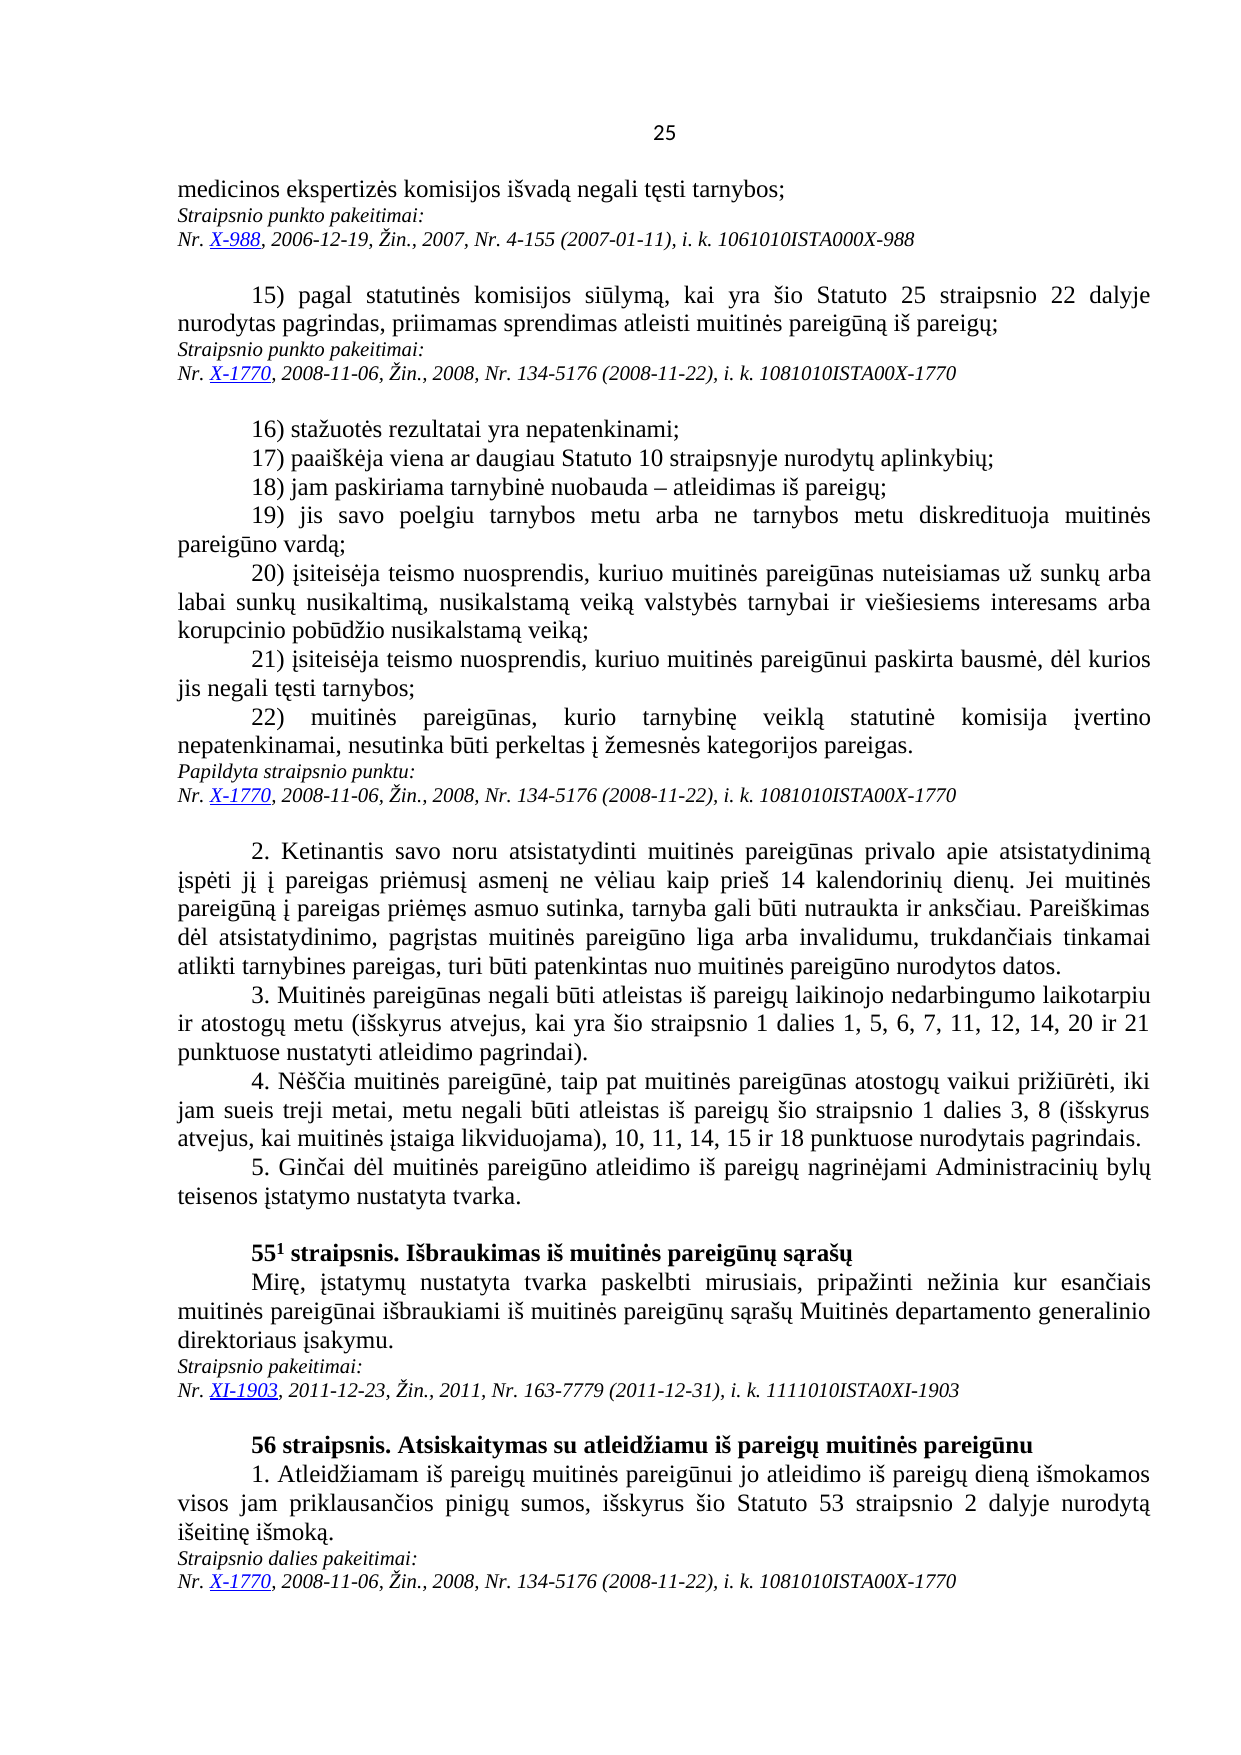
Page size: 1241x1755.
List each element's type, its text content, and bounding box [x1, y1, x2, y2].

text Straipsnio punkto pakeitimai: [177, 203, 1152, 227]
text 18) jam paskiriama tarnybinė nuobauda – atleidimas iš pareigų; [177, 472, 1152, 500]
text 2. Ketinantis savo noru atsistatydinti muitinės pareigūnas privalo apie atsistatydinimą įspėti jį į pareigas priėmusį asmenį ne vėliau kaip prieš 14 kalendorinių dienų. Jei muitinės pareigūną į pareigas priėmęs asmuo sutinka, tarnyba gali būti nutraukta ir anksčiau. Pareiškimas dėl atsistatydinimo, pagrįstas muitinės pareigūno liga arba invalidumu, trukdančiais tinkamai atlikti tarnybines pareigas, turi būti patenkintas nuo muitinės pareigūno nurodytos datos. [177, 836, 1152, 980]
text Nr. X-988, 2006-12-19, Žin., 2007, Nr. 4-155 (2007-01-11), i. k. 1061010ISTA000X-988 [177, 227, 1152, 251]
text 22) muitinės pareigūnas, kurio tarnybinę veiklą statutinė komisija įvertino nepatenkinamai, nesutinka būti perkeltas į žemesnės kategorijos pareigas. [177, 702, 1152, 759]
text 19) jis savo poelgiu tarnybos metu arba ne tarnybos metu diskredituoja muitinės pareigūno vardą; [177, 500, 1152, 558]
text 4. Nėščia muitinės pareigūnė, taip pat muitinės pareigūnas atostogų vaikui prižiūrėti, iki jam sueis treji metai, metu negali būti atleistas iš pareigų šio straipsnio 1 dalies 3, 8 (išskyrus atvejus, kai muitinės įstaiga likviduojama), 10, 11, 14, 15 ir 18 punktuose nurodytais pagrindais. [177, 1066, 1152, 1152]
text 17) paaiškėja viena ar daugiau Statuto 10 straipsnyje nurodytų aplinkybių; [177, 443, 1152, 472]
text 21) įsiteisėja teismo nuosprendis, kuriuo muitinės pareigūnui paskirta bausmė, dėl kurios jis negali tęsti tarnybos; [177, 644, 1152, 702]
text medicinos ekspertizės komisijos išvadą negali tęsti tarnybos; [177, 174, 1152, 203]
text Straipsnio pakeitimai: [177, 1353, 1152, 1378]
text Nr. XI-1903, 2011-12-23, Žin., 2011, Nr. 163-7779 (2011-12-31), i. k. 1111010ISTA0XI-1903 [177, 1378, 1152, 1402]
text Nr. X-1770, 2008-11-06, Žin., 2008, Nr. 134-5176 (2008-11-22), i. k. 1081010ISTA00X-1770 [177, 783, 1152, 807]
text 15) pagal statutinės komisijos siūlymą, kai yra šio Statuto 25 straipsnio 22 dalyje nurodytas pagrindas, priimamas sprendimas atleisti muitinės pareigūną iš pareigų; [177, 280, 1152, 337]
text 551 straipsnis. Išbraukimas iš muitinės pareigūnų sąrašų [251, 1238, 1152, 1267]
text 3. Muitinės pareigūnas negali būti atleistas iš pareigų laikinojo nedarbingumo laikotarpiu ir atostogų metu (išskyrus atvejus, kai yra šio straipsnio 1 dalies 1, 5, 6, 7, 11, 12, 14, 20 ir 21 punktuose nustatyti atleidimo pagrindai). [177, 980, 1152, 1066]
text 5. Ginčai dėl muitinės pareigūno atleidimo iš pareigų nagrinėjami Administracinių bylų teisenos įstatymo nustatyta tvarka. [177, 1152, 1152, 1210]
text Nr. X-1770, 2008-11-06, Žin., 2008, Nr. 134-5176 (2008-11-22), i. k. 1081010ISTA00X-1770 [177, 361, 1152, 385]
text Straipsnio punkto pakeitimai: [177, 337, 1152, 361]
text 16) stažuotės rezultatai yra nepatenkinami; [177, 414, 1152, 443]
text Mirę, įstatymų nustatyta tvarka paskelbti mirusiais, pripažinti nežinia kur esančiais muitinės pareigūnai išbraukiami iš muitinės pareigūnų sąrašų Muitinės departamento generalinio direktoriaus įsakymu. [177, 1267, 1152, 1353]
text Nr. X-1770, 2008-11-06, Žin., 2008, Nr. 134-5176 (2008-11-22), i. k. 1081010ISTA00X-1770 [177, 1569, 1152, 1593]
text 20) įsiteisėja teismo nuosprendis, kuriuo muitinės pareigūnas nuteisiamas už sunkų arba labai sunkų nusikaltimą, nusikalstamą veiką valstybės tarnybai ir viešiesiems interesams arba korupcinio pobūdžio nusikalstamą veiką; [177, 558, 1152, 644]
text 1. Atleidžiamam iš pareigų muitinės pareigūnui jo atleidimo iš pareigų dieną išmokamos visos jam priklausančios pinigų sumos, išskyrus šio Statuto 53 straipsnio 2 dalyje nurodytą išeitinę išmoką. [177, 1459, 1152, 1545]
text Straipsnio dalies pakeitimai: [177, 1545, 1152, 1569]
text Papildyta straipsnio punktu: [177, 759, 1152, 783]
text 56 straipsnis. Atsiskaitymas su atleidžiamu iš pareigų muitinės pareigūnu [177, 1430, 1152, 1459]
